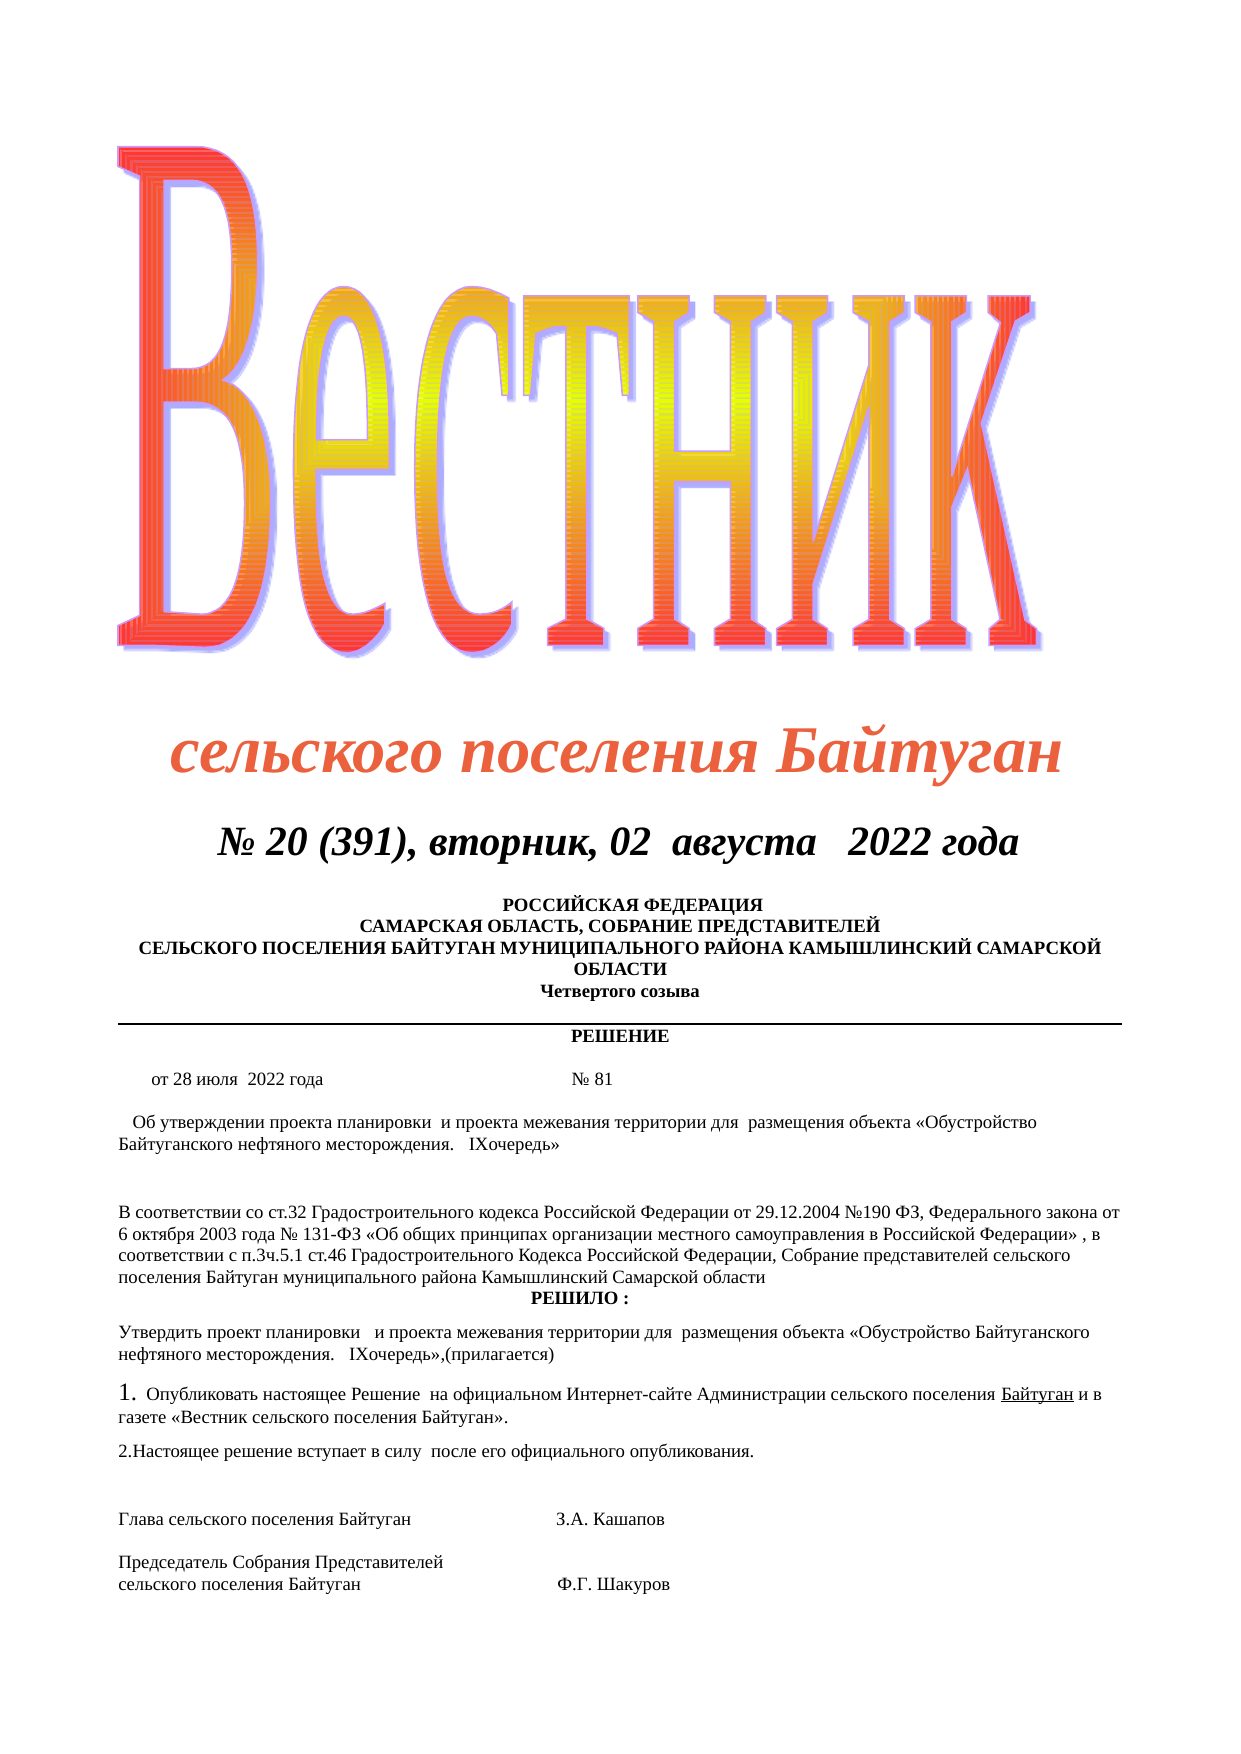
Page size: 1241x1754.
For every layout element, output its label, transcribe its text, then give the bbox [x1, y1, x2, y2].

text РЕШЕНИЕ [118, 1025, 1122, 1047]
text от 28 июля 2022 года № 81 [118, 1068, 1122, 1090]
text РОССИЙСКАЯ ФЕДЕРАЦИЯ [118, 893, 1122, 915]
text сельского поселения Байтуган [118, 711, 1122, 787]
text САМАРСКАЯ ОБЛАСТЬ, СОБРАНИЕ ПРЕДСТАВИТЕЛЕЙ [118, 915, 1122, 937]
text Об утверждении проекта планировки и проекта межевания территории для размещения объекта «Обустройство Байтуганского нефтяного месторождения. IXочередь» [118, 1111, 1122, 1154]
text РЕШИЛО : [118, 1287, 1122, 1309]
text Четвертого созыва [118, 980, 1122, 1001]
text сельского поселения Байтуган Ф.Г. Шакуров [118, 1572, 1122, 1594]
text Утвердить проект планировки и проекта межевания территории для размещения объекта «Обустройство Байтуганского нефтяного месторождения. IXочередь»,(прилагается) [118, 1321, 1122, 1364]
text Глава сельского поселения Байтуган З.А. Кашапов [118, 1508, 1122, 1529]
list Настоящее решение вступает в силу после его официального опубликования. [118, 1440, 1122, 1461]
list Опубликовать настоящее Решение на официальном Интернет-сайте Администрации сельского поселения Байтуган и в газете «Вестник сельского поселения Байтуган». [118, 1377, 1122, 1427]
text Председатель Собрания Представителей [118, 1551, 1122, 1572]
text В соответствии со ст.32 Градостроительного кодекса Российской Федерации от 29.12.2004 №190 ФЗ, Федерального закона от 6 октября 2003 года № 131-ФЗ «Об общих принципах организации местного самоуправления в Российской Федерации» , в соответствии с п.3ч.5.1 ст.46 Градостроительного Кодекса Российской Федерации, Собрание представителей сельского поселения Байтуган муниципального района Камышлинский Самарской области [118, 1201, 1122, 1287]
text СЕЛЬСКОГО ПОСЕЛЕНИЯ БАЙТУГАН МУНИЦИПАЛЬНОГО РАЙОНА КАМЫШЛИНСКИЙ САМАРСКОЙ ОБЛАСТИ [118, 937, 1122, 980]
text № 20 (391), вторник, 02 августа 2022 года [118, 816, 1122, 864]
